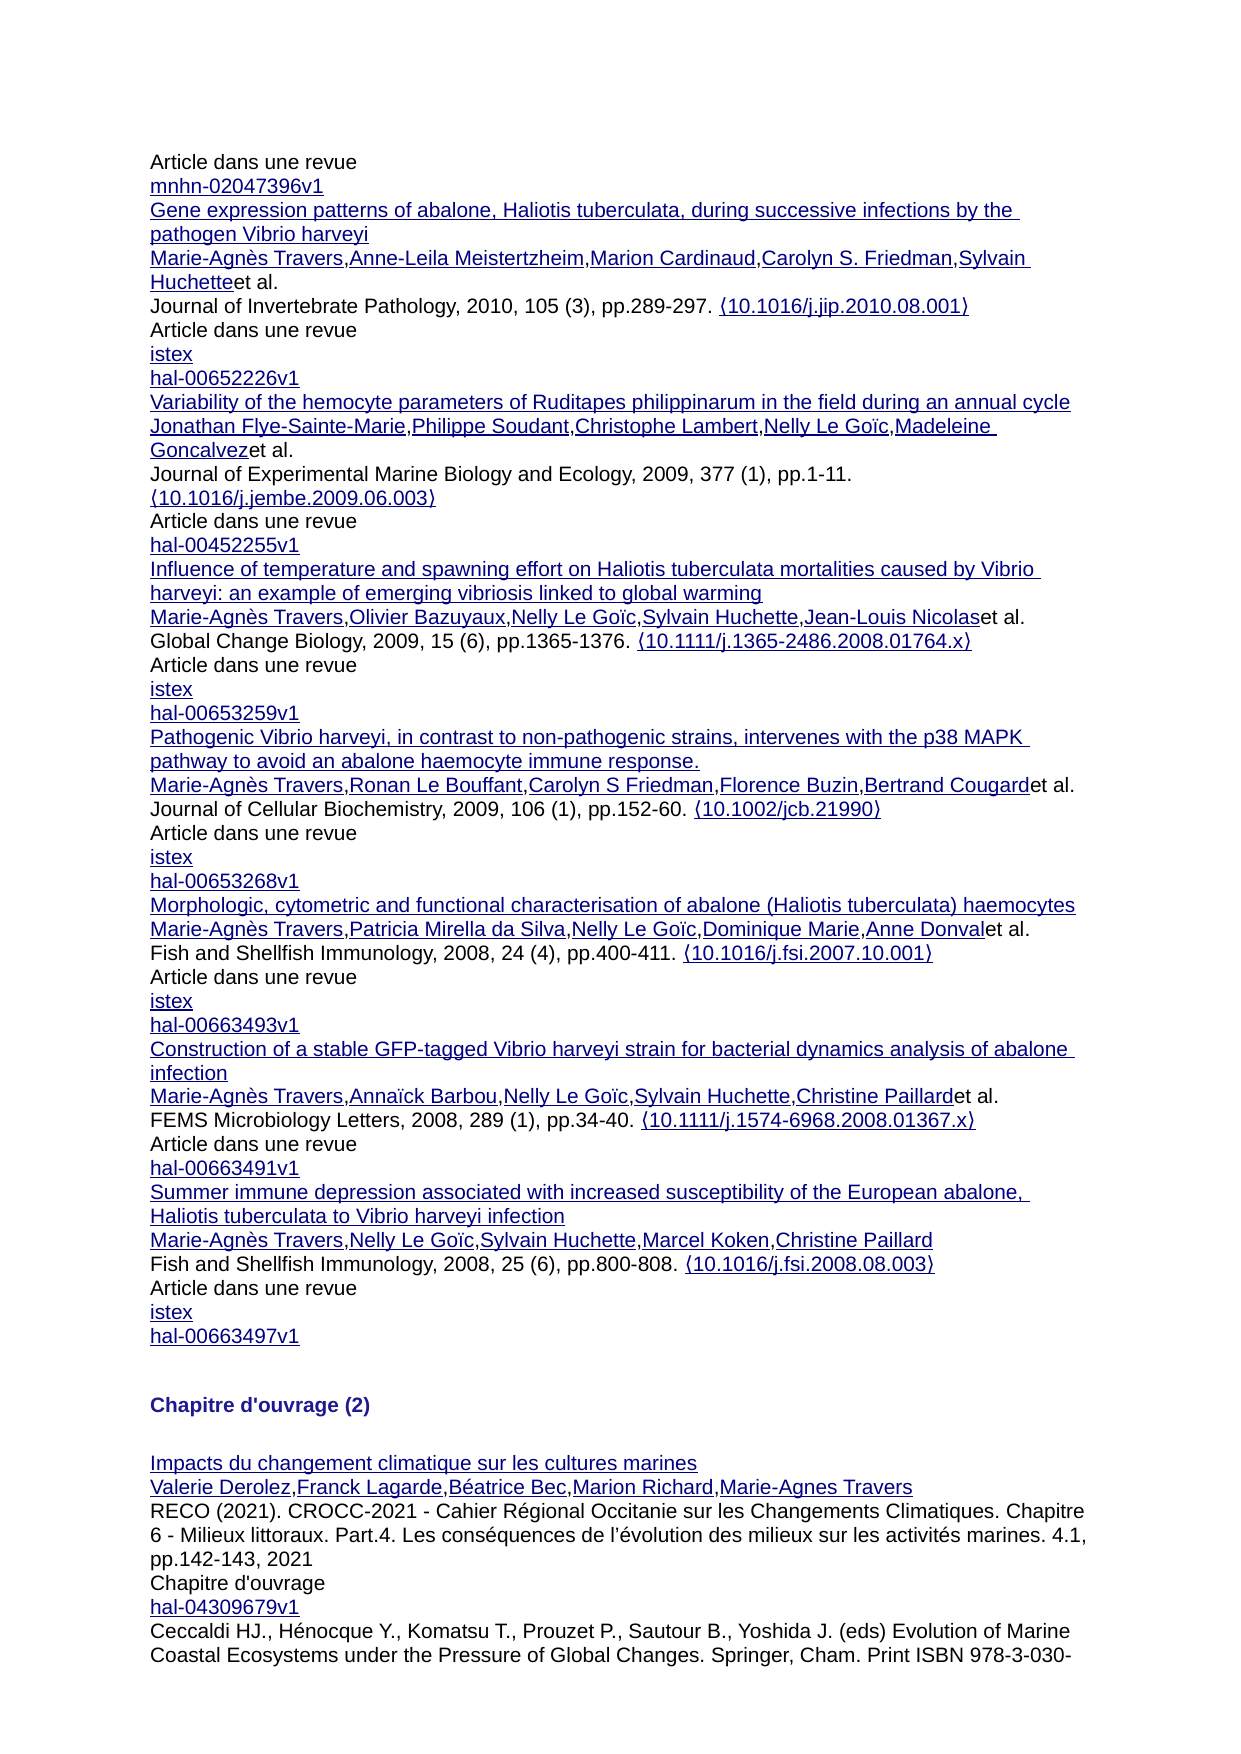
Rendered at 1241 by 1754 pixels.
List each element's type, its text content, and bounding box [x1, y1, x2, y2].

table_cell Pathogenic Vibrio harveyi, in contrast to non-pathogenic strains, intervenes with the p38 MAPK pathway to avoid an abalone haemocyte immune response. Marie-Agnès Travers,Ronan Le Bouffant,Carolyn S Friedman,Florence Buzin,Bertrand Cougardet al. Journal of Cellular Biochemistry, 2009, 106 (1), pp.152-60. ⟨10.1002/jcb.21990⟩ Article dans une revue istex hal-00653268v1 [150, 725, 1090, 893]
table_cell Morphologic, cytometric and functional characterisation of abalone (Haliotis tuberculata) haemocytes Marie-Agnès Travers,Patricia Mirella da Silva,Nelly Le Goïc,Dominique Marie,Anne Donvalet al. Fish and Shellfish Immunology, 2008, 24 (4), pp.400-411. ⟨10.1016/j.fsi.2007.10.001⟩ Article dans une revue istex hal-00663493v1 [150, 893, 1090, 1036]
table_cell Influence of temperature and spawning effort on Haliotis tuberculata mortalities caused by Vibrio harveyi: an example of emerging vibriosis linked to global warming Marie-Agnès Travers,Olivier Bazuyaux,Nelly Le Goïc,Sylvain Huchette,Jean-Louis Nicolaset al. Global Change Biology, 2009, 15 (6), pp.1365-1376. ⟨10.1111/j.1365-2486.2008.01764.x⟩ Article dans une revue istex hal-00653259v1 [150, 557, 1090, 725]
table_header Impacts du changement climatique sur les cultures marines Valerie Derolez,Franck Lagarde,Béatrice Bec,Marion Richard,Marie-Agnes Travers RECO (2021). CROCC-2021 - Cahier Régional Occitanie sur les Changements Climatiques. Chapitre 6 - Milieux littoraux. Part.4. Les conséquences de l’évolution des milieux sur les activités marines. 4.1, pp.142-143, 2021 Chapitre d'ouvrage hal-04309679v1 [150, 1451, 1090, 1619]
table_cell Article dans une revue mnhn-02047396v1 [150, 150, 1090, 198]
table_cell Does Global Warming Favor the Occurrence of Recent Blue Mussel Mortality Events in France? Jean-Francois Pepin,Patrick Soletchnik,Olivier Le Moine,Pierre Polsenaere,Sylvie Genauzeauet al. Ceccaldi HJ., Hénocque Y., Komatsu T., Prouzet P., Sautour B., Yoshida J. (eds) Evolution of Marine Coastal Ecosystems under the Pressure of Global Changes. Springer, Cham. Print ISBN 978-3-030-43483-0 Online ISBN 978-3-030-43484-7. Chap.17, pp 243-251, 2020, ⟨10.1007/978-3-030-43484-7_17⟩ Chapitre d'ouvrage hal-04309628v1 [150, 1619, 1090, 1667]
subtitle Chapitre d'ouvrage (2) [150, 1393, 1090, 1417]
table_cell Gene expression patterns of abalone, Haliotis tuberculata, during successive infections by the pathogen Vibrio harveyi Marie-Agnès Travers,Anne-Leila Meistertzheim,Marion Cardinaud,Carolyn S. Friedman,Sylvain Huchetteet al. Journal of Invertebrate Pathology, 2010, 105 (3), pp.289-297. ⟨10.1016/j.jip.2010.08.001⟩ Article dans une revue istex hal-00652226v1 [150, 198, 1090, 389]
table_cell Summer immune depression associated with increased susceptibility of the European abalone, Haliotis tuberculata to Vibrio harveyi infection Marie-Agnès Travers,Nelly Le Goïc,Sylvain Huchette,Marcel Koken,Christine Paillard Fish and Shellfish Immunology, 2008, 25 (6), pp.800-808. ⟨10.1016/j.fsi.2008.08.003⟩ Article dans une revue istex hal-00663497v1 [150, 1180, 1090, 1348]
table_cell Variability of the hemocyte parameters of Ruditapes philippinarum in the field during an annual cycle Jonathan Flye-Sainte-Marie,Philippe Soudant,Christophe Lambert,Nelly Le Goïc,Madeleine Goncalvezet al. Journal of Experimental Marine Biology and Ecology, 2009, 377 (1), pp.1-11. ⟨10.1016/j.jembe.2009.06.003⟩ Article dans une revue hal-00452255v1 [150, 390, 1090, 557]
table_cell Construction of a stable GFP-tagged Vibrio harveyi strain for bacterial dynamics analysis of abalone infection Marie-Agnès Travers,Annaïck Barbou,Nelly Le Goïc,Sylvain Huchette,Christine Paillardet al. FEMS Microbiology Letters, 2008, 289 (1), pp.34-40. ⟨10.1111/j.1574-6968.2008.01367.x⟩ Article dans une revue hal-00663491v1 [150, 1036, 1090, 1180]
